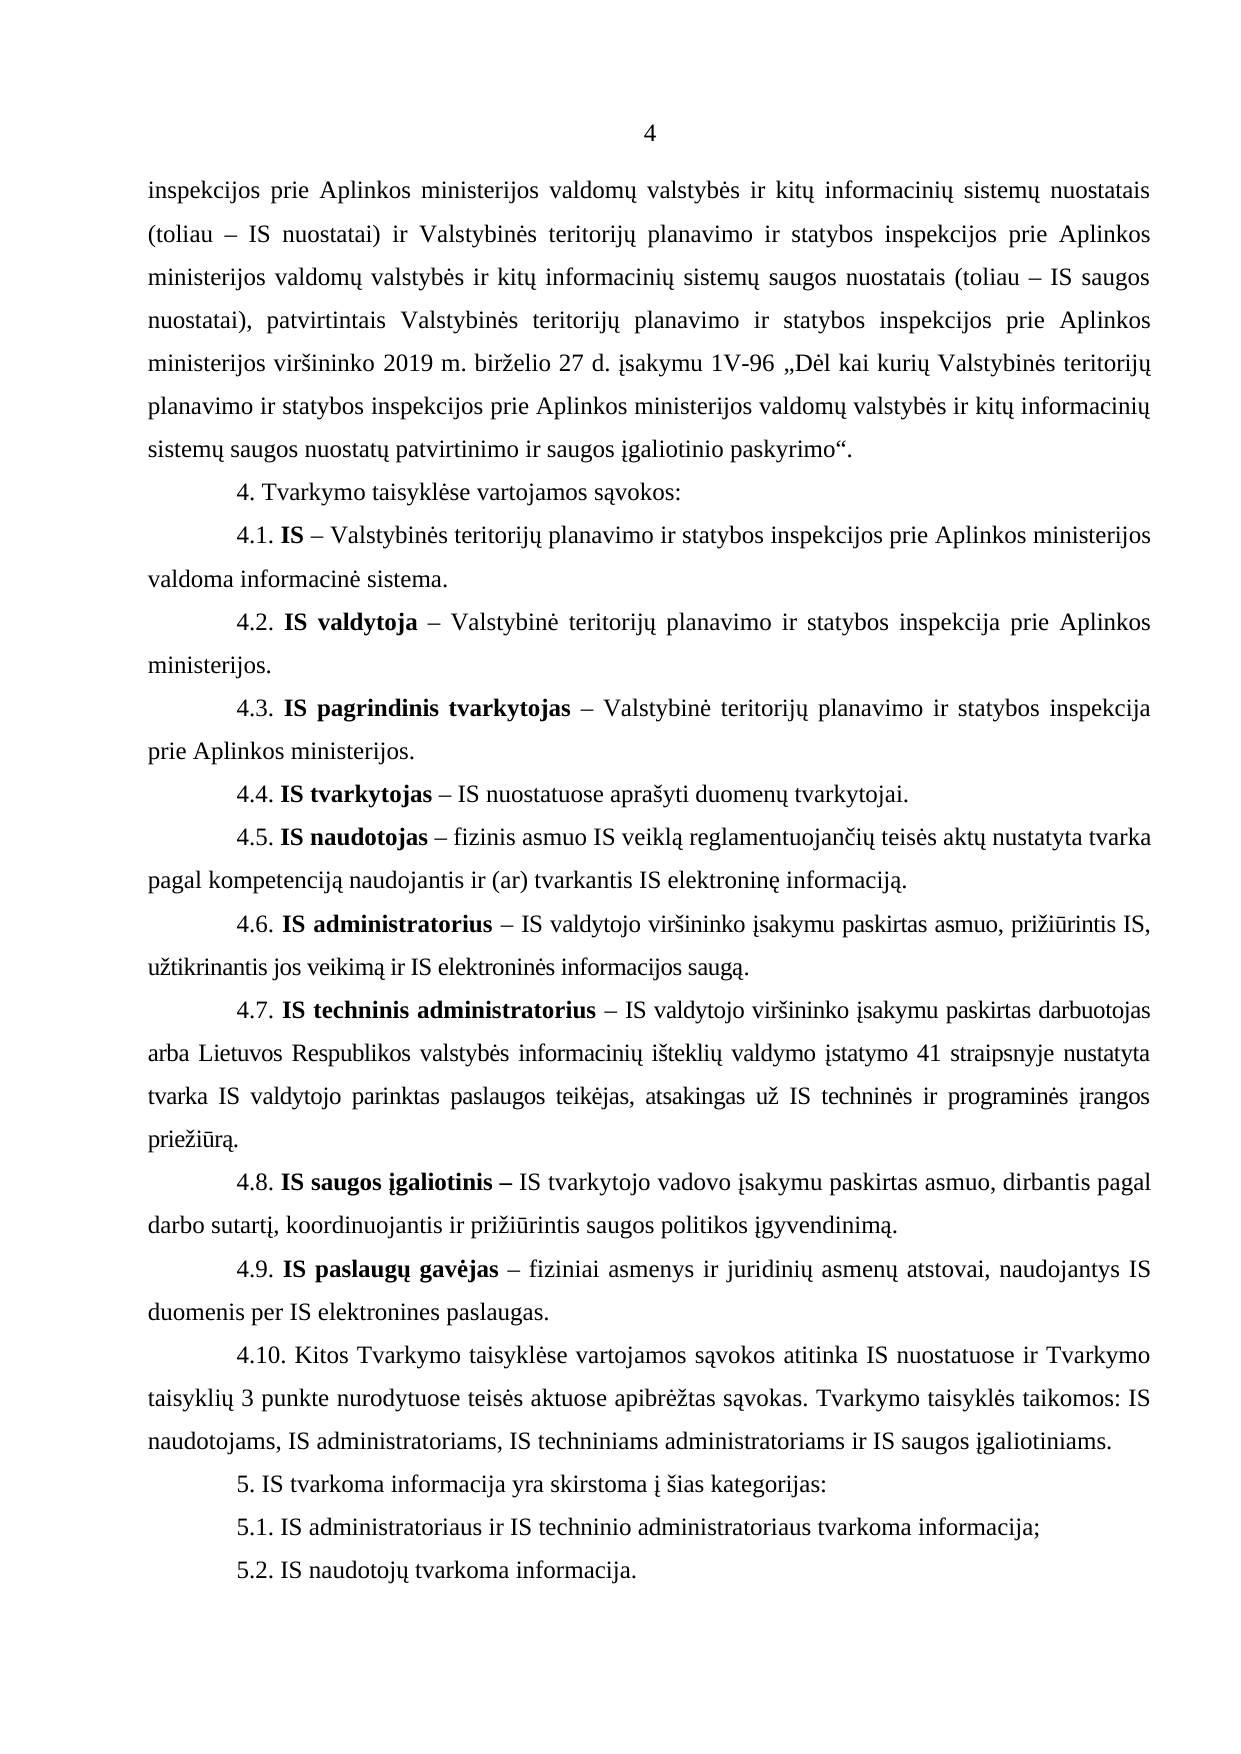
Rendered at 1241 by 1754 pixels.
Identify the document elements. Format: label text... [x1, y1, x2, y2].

text inspekcijos prie Aplinkos ministerijos valdomų valstybės ir kitų informacinių sistemų nuostatais (toliau – IS nuostatai) ir Valstybinės teritorijų planavimo ir statybos inspekcijos prie Aplinkos ministerijos valdomų valstybės ir kitų informacinių sistemų saugos nuostatais (toliau – IS saugos nuostatai), patvirtintais Valstybinės teritorijų planavimo ir statybos inspekcijos prie Aplinkos ministerijos viršininko 2019 m. birželio 27 d. įsakymu 1V-96 „Dėl kai kurių Valstybinės teritorijų planavimo ir statybos inspekcijos prie Aplinkos ministerijos valdomų valstybės ir kitų informacinių sistemų saugos nuostatų patvirtinimo ir saugos įgaliotinio paskyrimo“. [148, 176, 1152, 463]
text 4.6. IS administratorius – IS valdytojo viršininko įsakymu paskirtas asmuo, prižiūrintis IS, užtikrinantis jos veikimą ir IS elektroninės informacijos saugą. [148, 909, 1152, 981]
text 4.8. IS saugos įgaliotinis – IS tvarkytojo vadovo įsakymu paskirtas asmuo, dirbantis pagal darbo sutartį, koordinuojantis ir prižiūrintis saugos politikos įgyvendinimą. [148, 1167, 1152, 1239]
text 4.3. IS pagrindinis tvarkytojas – Valstybinė teritorijų planavimo ir statybos inspekcija prie Aplinkos ministerijos. [148, 693, 1152, 765]
text 4. Tvarkymo taisyklėse vartojamos sąvokos: [148, 477, 1152, 506]
text 4.1. IS – Valstybinės teritorijų planavimo ir statybos inspekcijos prie Aplinkos ministerijos valdoma informacinė sistema. [148, 521, 1152, 592]
text 5.2. IS naudotojų tvarkoma informacija. [148, 1556, 1152, 1584]
text 4.7. IS techninis administratorius – IS valdytojo viršininko įsakymu paskirtas darbuotojas arba Lietuvos Respublikos valstybės informacinių išteklių valdymo įstatymo 41 straipsnyje nustatyta tvarka IS valdytojo parinktas paslaugos teikėjas, atsakingas už IS techninės ir programinės įrangos priežiūrą. [148, 995, 1152, 1153]
text 4.4. IS tvarkytojas – IS nuostatuose aprašyti duomenų tvarkytojai. [148, 779, 1152, 808]
text 4.5. IS naudotojas – fizinis asmuo IS veiklą reglamentuojančių teisės aktų nustatyta tvarka pagal kompetenciją naudojantis ir (ar) tvarkantis IS elektroninę informaciją. [148, 822, 1152, 894]
text 5.1. IS administratoriaus ir IS techninio administratoriaus tvarkoma informacija; [148, 1512, 1152, 1541]
text 4.2. IS valdytoja – Valstybinė teritorijų planavimo ir statybos inspekcija prie Aplinkos ministerijos. [148, 607, 1152, 679]
text 4.10. Kitos Tvarkymo taisyklėse vartojamos sąvokos atitinka IS nuostatuose ir Tvarkymo taisyklių 3 punkte nurodytuose teisės aktuose apibrėžtas sąvokas. Tvarkymo taisyklės taikomos: IS naudotojams, IS administratoriams, IS techniniams administratoriams ir IS saugos įgaliotiniams. [148, 1340, 1152, 1455]
text 5. IS tvarkoma informacija yra skirstoma į šias kategorijas: [148, 1469, 1152, 1498]
text 4.9. IS paslaugų gavėjas – fiziniai asmenys ir juridinių asmenų atstovai, naudojantys IS duomenis per IS elektronines paslaugas. [148, 1254, 1152, 1326]
